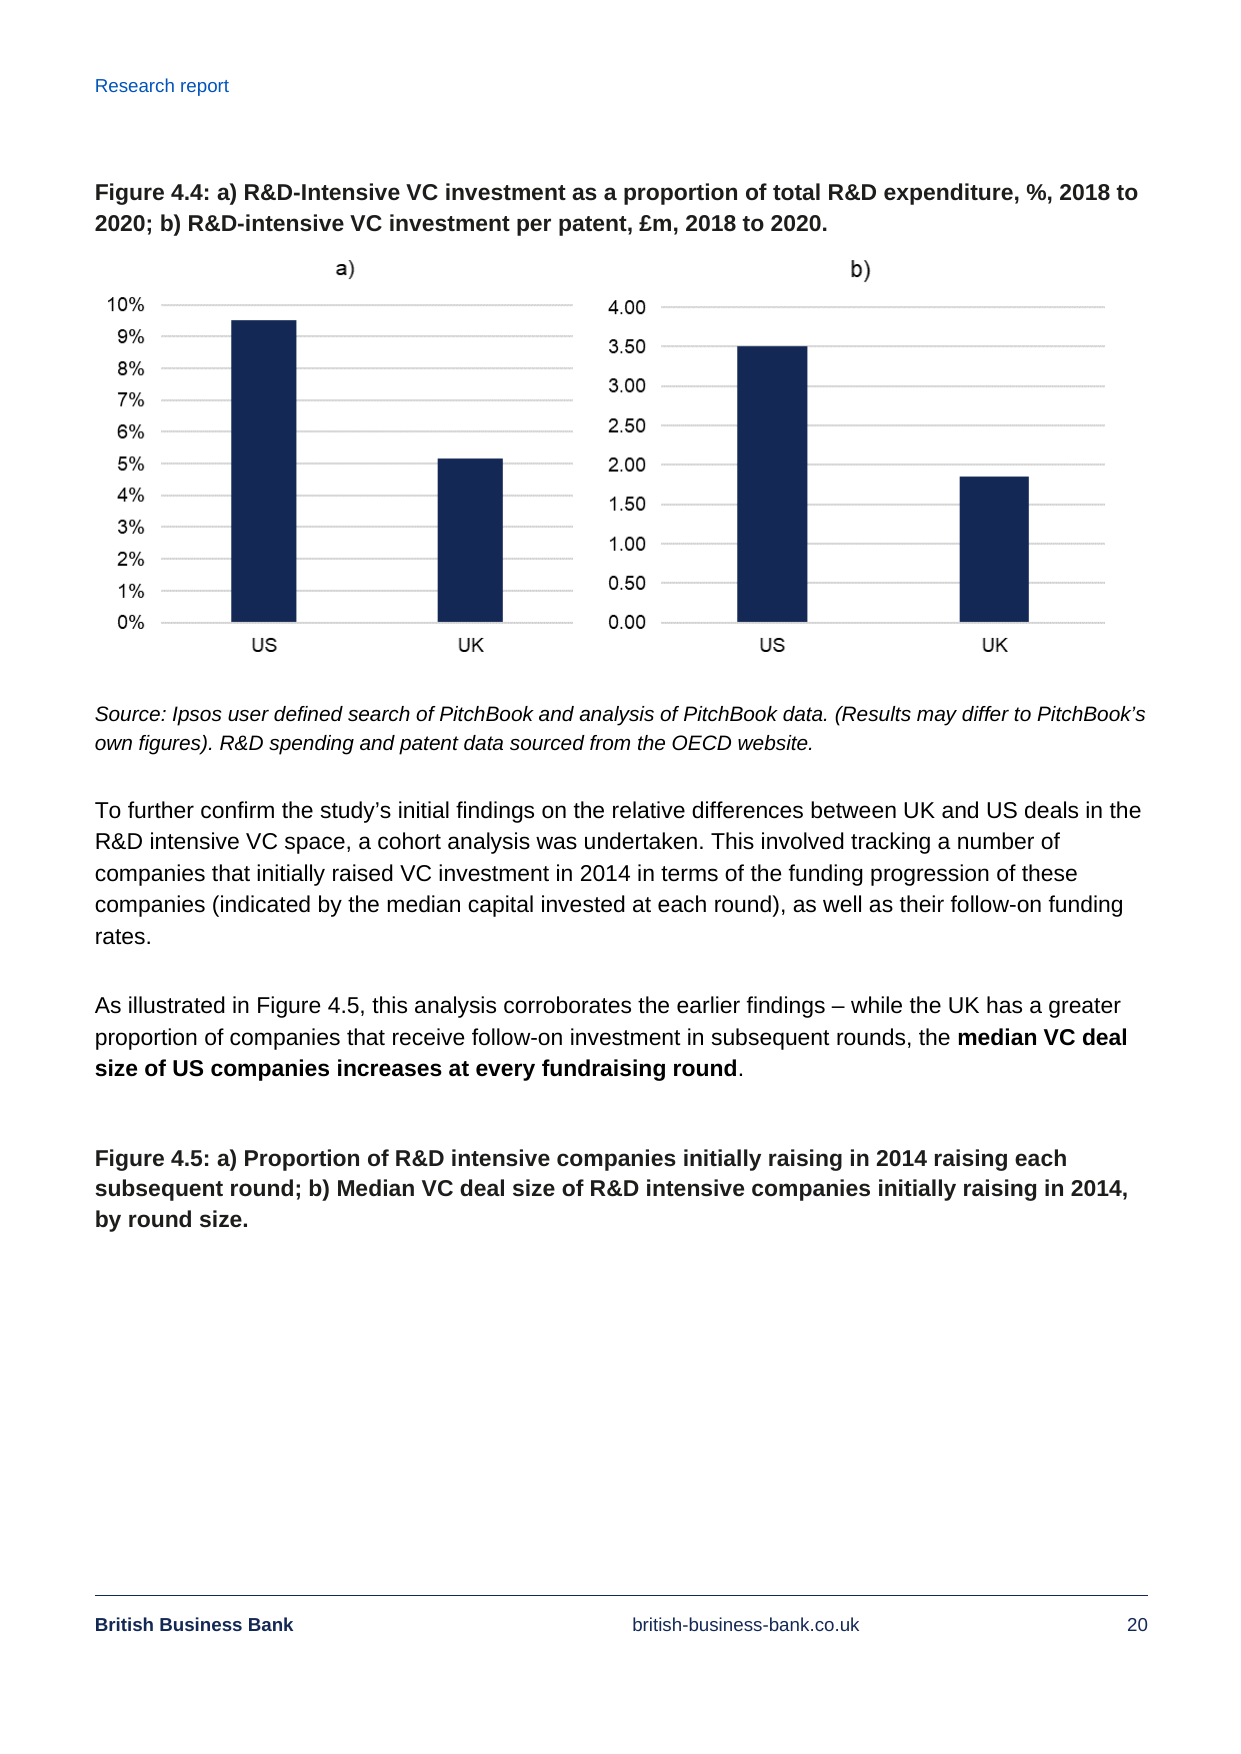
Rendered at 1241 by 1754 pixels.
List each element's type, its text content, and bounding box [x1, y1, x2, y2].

subtitle Figure 4.4: a) R&D-Intensive VC investment as a proportion of total R&D expenditure, %, 2018 to 2020; b) R&D-intensive VC investment per patent, £m, 2018 to 2020. [94, 179, 1152, 669]
subtitle Figure 4.5: a) Proportion of R&D intensive companies initially raising in 2014 raising each subsequent round; b) Median VC deal size of R&D intensive companies initially raising in 2014, by round size. [94, 1145, 1152, 1232]
list As illustrated in Figure 4.5, this analysis corroborates the earlier findings – while the UK has a greater proportion of companies that receive follow-on investment in subsequent rounds, the median VC deal size of US companies increases at every fundraising round. [94, 992, 1152, 1082]
text Source: Ipsos user defined search of PitchBook and analysis of PitchBook data. (Results may differ to PitchBook’s own figures). R&D spending and patent data sourced from the OECD website. [94, 702, 1152, 754]
list To further confirm the study’s initial findings on the relative differences between UK and US deals in the R&D intensive VC space, a cohort analysis was undertaken. This involved tracking a number of companies that initially raised VC investment in 2014 in terms of the funding progression of these companies (indicated by the median capital invested at each round), as well as their follow-on funding rates. [94, 797, 1152, 949]
